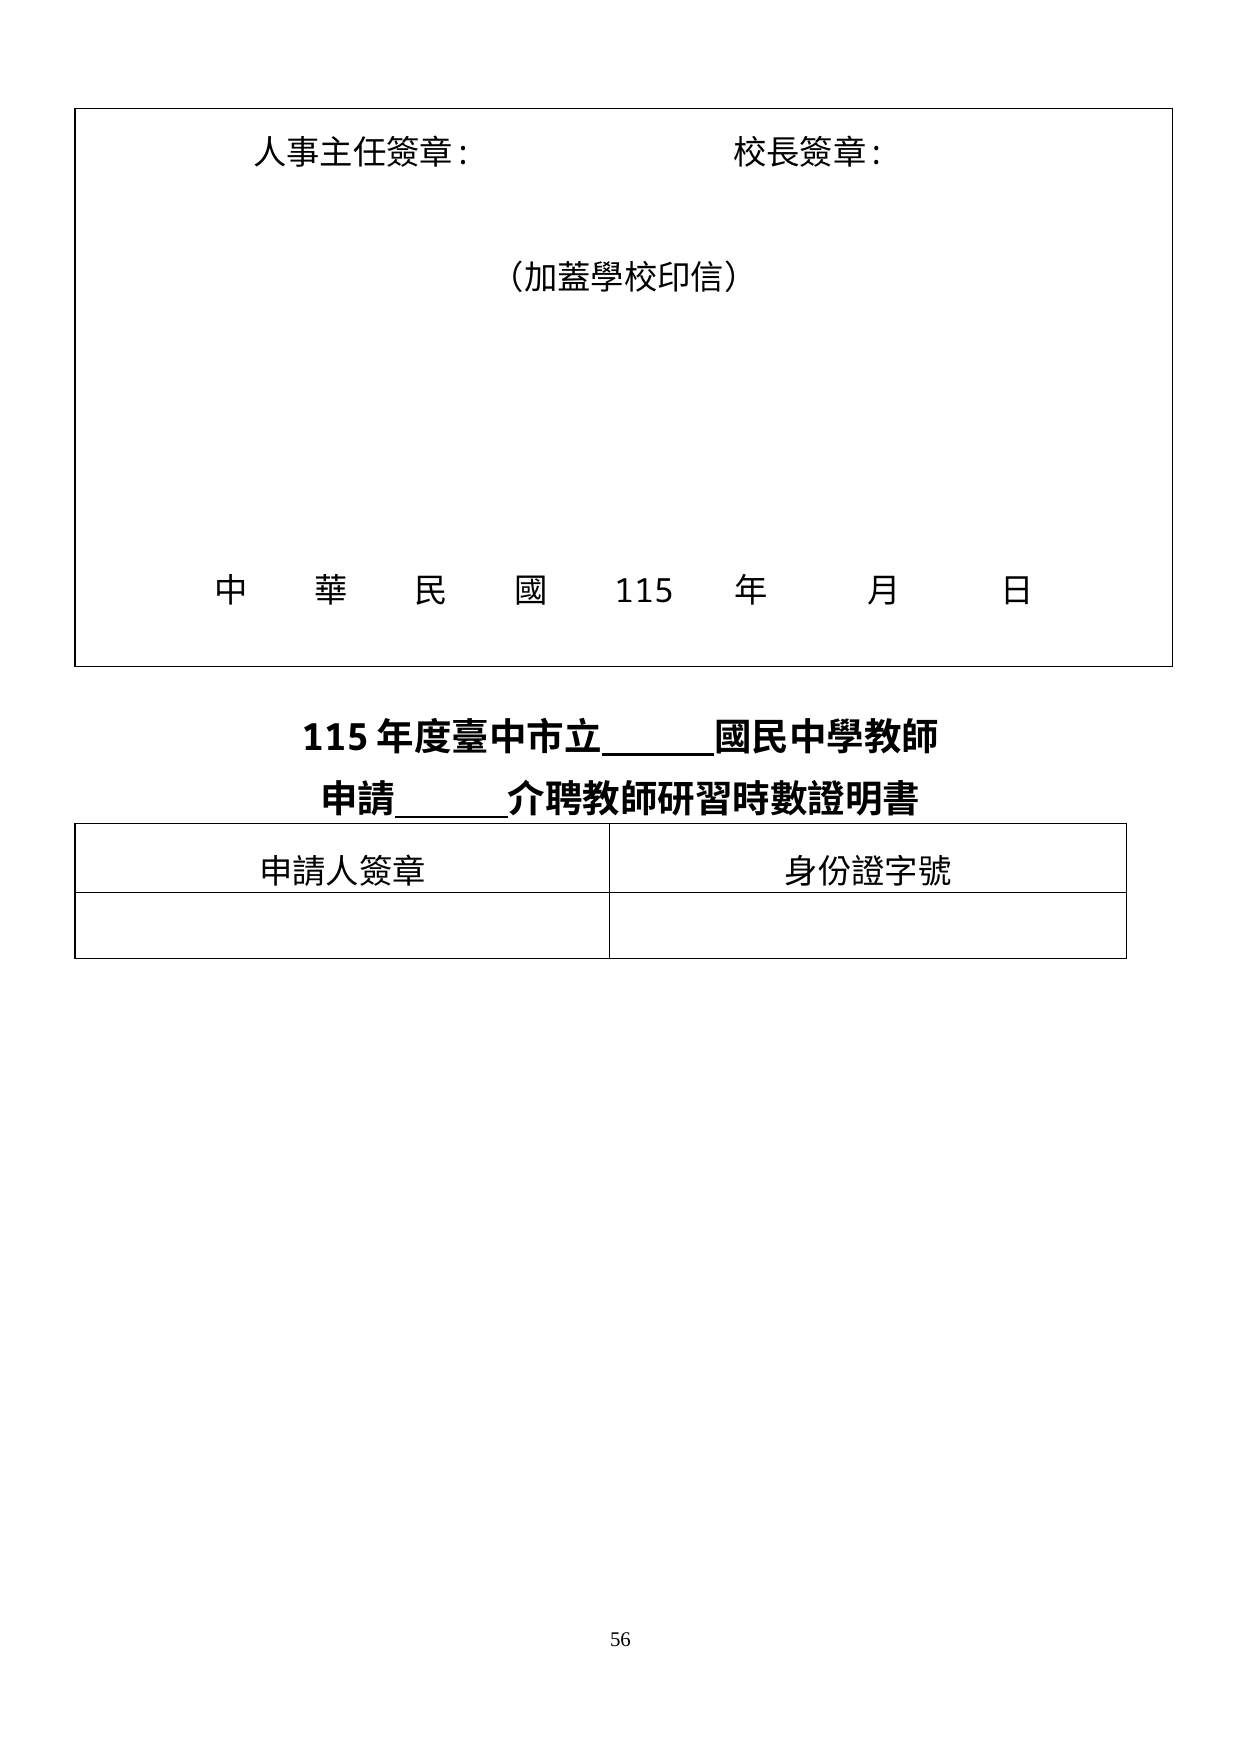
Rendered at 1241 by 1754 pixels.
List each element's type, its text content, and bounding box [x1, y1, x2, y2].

table_cell [610, 893, 1126, 958]
table_header 申請人簽章 [76, 824, 609, 892]
text 115年度臺中市立 國民中學教師 申請 介聘教師研習時數證明書 [75, 692, 1165, 817]
table_cell 人事主任簽章: 校長簽章: （加蓋學校印信） 中 華 民 國 115 年 月 日 [76, 109, 1172, 666]
table_header 身份證字號 [610, 824, 1126, 892]
table_cell [76, 893, 609, 958]
